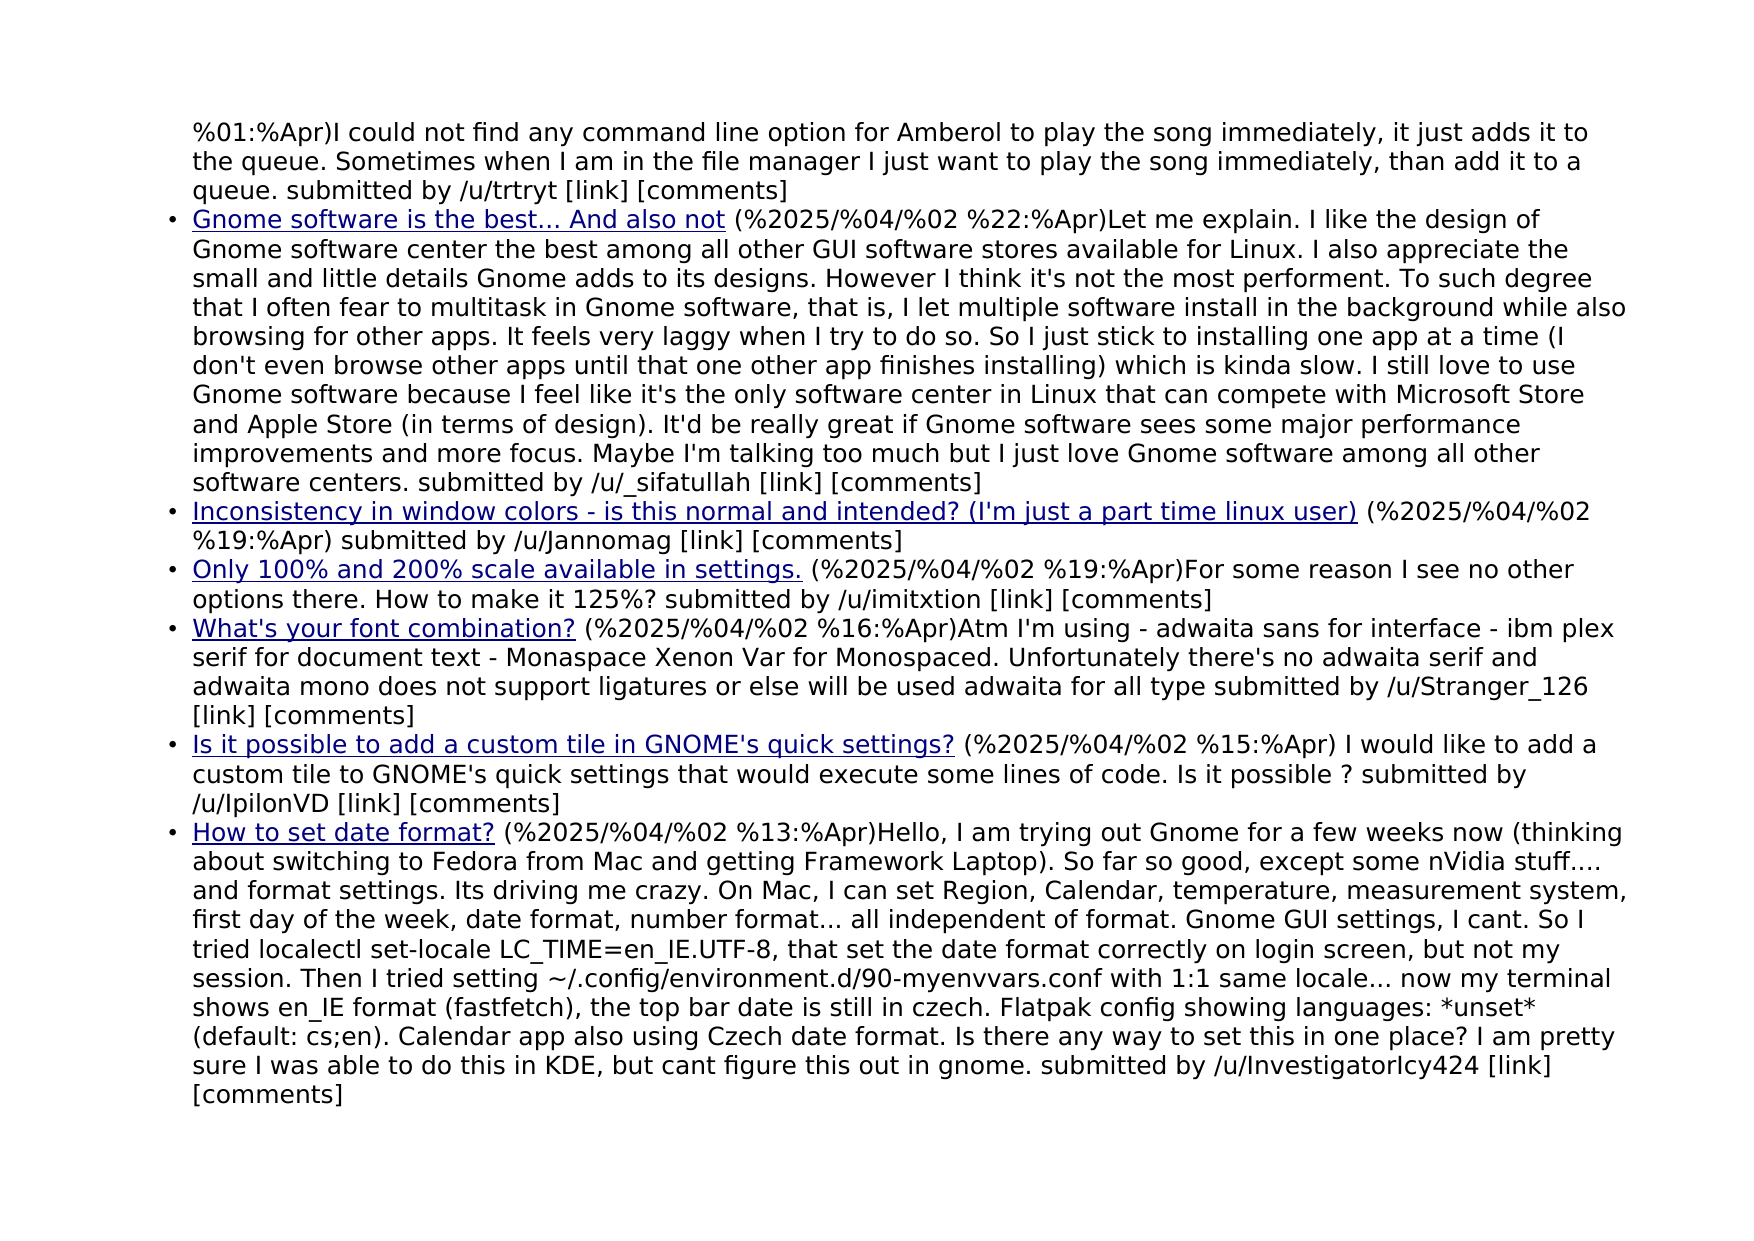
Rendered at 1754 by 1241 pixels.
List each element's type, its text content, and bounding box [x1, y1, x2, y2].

list Only 100% and 200% scale available in settings. (%2025/%04/%02 %19:%Apr)For some reason I see no other options there. How to make it 125%? submitted by /u/imitxtion [link] [comments] [177, 556, 1636, 614]
list What's your font combination? (%2025/%04/%02 %16:%Apr)Atm I'm using - adwaita sans for interface - ibm plex serif for document text - Monaspace Xenon Var for Monospaced. Unfortunately there's no adwaita serif and adwaita mono does not support ligatures or else will be used adwaita for all type submitted by /u/Stranger_126 [link] [comments] [177, 614, 1636, 731]
list Inconsistency in window colors - is this normal and intended? (I'm just a part time linux user) (%2025/%04/%02 %19:%Apr) submitted by /u/Jannomag [link] [comments] [177, 497, 1636, 556]
list Gnome software is the best... And also not (%2025/%04/%02 %22:%Apr)Let me explain. I like the design of Gnome software center the best among all other GUI software stores available for Linux. I also appreciate the small and little details Gnome adds to its designs. However I think it's not the most performent. To such degree that I often fear to multitask in Gnome software, that is, I let multiple software install in the background while also browsing for other apps. It feels very laggy when I try to do so. So I just stick to installing one app at a time (I don't even browse other apps until that one other app finishes installing) which is kinda slow. I still love to use Gnome software because I feel like it's the only software center in Linux that can compete with Microsoft Store and Apple Store (in terms of design). It'd be really great if Gnome software sees some major performance improvements and more focus. Maybe I'm talking too much but I just love Gnome software among all other software centers. submitted by /u/_sifatullah [link] [comments] [177, 206, 1636, 497]
list Is it possible to add a custom tile in GNOME's quick settings? (%2025/%04/%02 %15:%Apr) I would like to add a custom tile to GNOME's quick settings that would execute some lines of code. Is it possible ? submitted by /u/IpilonVD [link] [comments] [177, 731, 1636, 818]
list %01:%Apr)I could not find any command line option for Amberol to play the song immediately, it just adds it to the queue. Sometimes when I am in the file manager I just want to play the song immediately, than add it to a queue. submitted by /u/trtryt [link] [comments] [177, 118, 1636, 206]
list How to set date format? (%2025/%04/%02 %13:%Apr)Hello, I am trying out Gnome for a few weeks now (thinking about switching to Fedora from Mac and getting Framework Laptop). So far so good, except some nVidia stuff.... and format settings. Its driving me crazy. On Mac, I can set Region, Calendar, temperature, measurement system, first day of the week, date format, number format... all independent of format. Gnome GUI settings, I cant. So I tried localectl set-locale LC_TIME=en_IE.UTF-8, that set the date format correctly on login screen, but not my session. Then I tried setting ~/.config/environment.d/90-myenvvars.conf with 1:1 same locale... now my terminal shows en_IE format (fastfetch), the top bar date is still in czech. Flatpak config showing languages: *unset* (default: cs;en). Calendar app also using Czech date format. Is there any way to set this in one place? I am pretty sure I was able to do this in KDE, but cant figure this out in gnome. submitted by /u/InvestigatorIcy424 [link] [comments] [177, 818, 1636, 1110]
